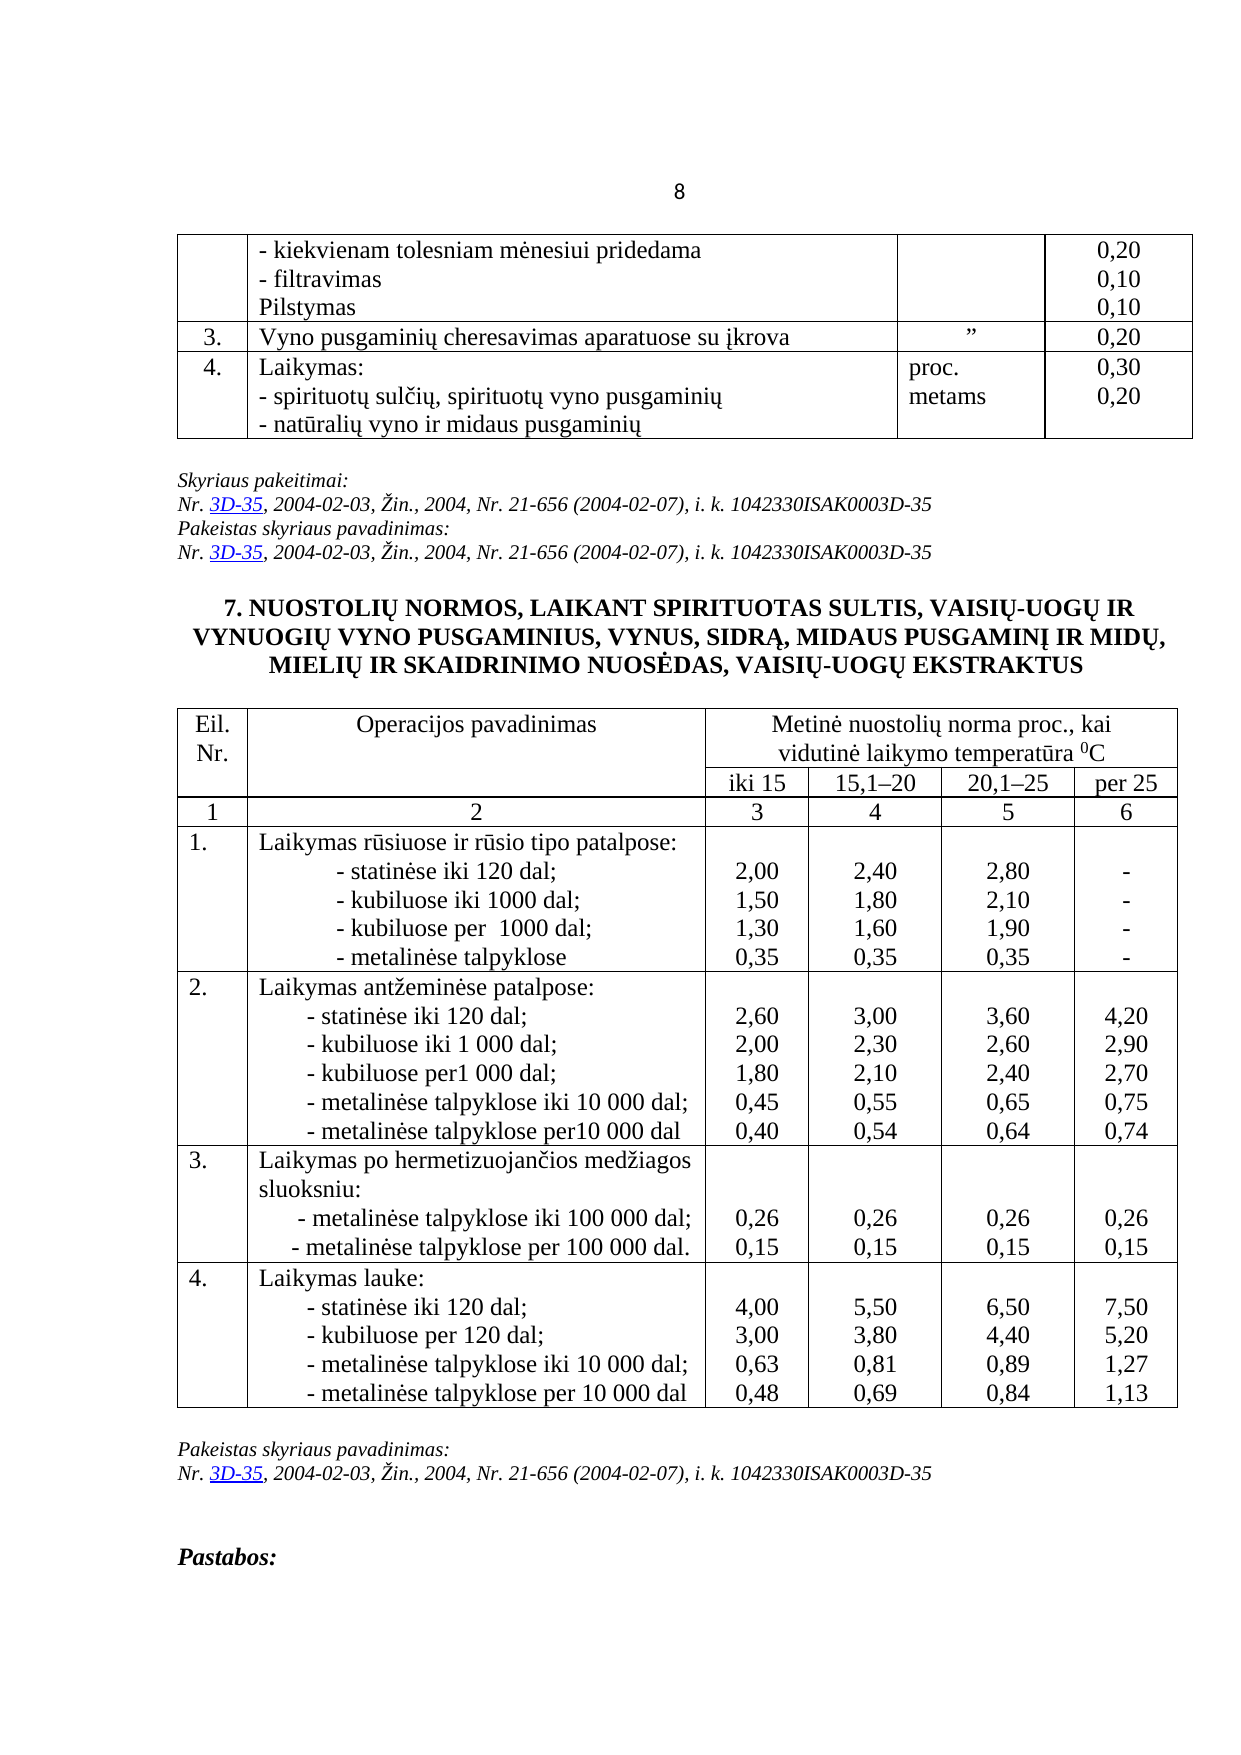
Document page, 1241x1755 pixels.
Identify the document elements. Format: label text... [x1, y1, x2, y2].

table_cell Laikymas po hermetizuojančios medžiagos sluoksniu: - metalinėse talpyklose iki 100 000 dal; - metalinėse talpyklose per 100 000 dal. [248, 1146, 705, 1262]
table_cell 3. [178, 1146, 247, 1262]
text Nr. 3D-35, 2004-02-03, Žin., 2004, Nr. 21-656 (2004-02-07), i. k. 1042330ISAK0003D-35 [177, 1461, 1181, 1485]
table_cell 0,26 0,15 [1075, 1146, 1177, 1262]
table_cell [178, 235, 247, 321]
table_cell iki 15 [706, 768, 808, 796]
table_cell 2,00 1,50 1,30 0,35 [706, 827, 808, 971]
table_cell 5,50 3,80 0,81 0,69 [809, 1263, 941, 1407]
text Skyriaus pakeitimai: [177, 468, 1181, 492]
table_cell 0,26 0,15 [942, 1146, 1074, 1262]
table_cell 5 [942, 798, 1074, 826]
table_cell proc. metams [898, 352, 1044, 438]
table_cell [178, 767, 247, 796]
table_cell 4. [178, 1263, 247, 1407]
table_cell 3 [706, 798, 808, 826]
table_cell 2,40 1,80 1,60 0,35 [809, 827, 941, 971]
text 7. NUOSTOLIŲ NORMOS, LAIKANT SPIRITUOTAS SULTIS, VAISIŲ-UOGŲ IR VYNUOGIŲ VYNO PUSGAMINIUS, VYNUS, SIDRĄ, MIDAUS PUSGAMINĮ IR MIDŲ, MIELIŲ IR SKAIDRINIMO NUOSĖDAS, VAISIŲ-UOGŲ EKSTRAKTUS [177, 593, 1181, 679]
table_header Metinė nuostolių norma proc., kai vidutinė laikymo temperatūra 0C [706, 709, 1177, 767]
table_cell 1. [178, 827, 247, 971]
table_cell per 25 [1075, 768, 1177, 796]
table_cell 4 [809, 798, 941, 826]
table_cell 3,00 2,30 2,10 0,55 0,54 [809, 972, 941, 1144]
table_cell Laikymas rūsiuose ir rūsio tipo patalpose: - statinėse iki 120 dal; - kubiluose iki 1000 dal; - kubiluose per 1000 dal; - metalinėse talpyklose [248, 827, 705, 971]
table_cell 15,1–20 [809, 768, 941, 796]
table_cell Vyno pusgaminių cheresavimas aparatuose su įkrova [248, 322, 897, 351]
table_cell Laikymas lauke: - statinėse iki 120 dal; - kubiluose per 120 dal; - metalinėse talpyklose iki 10 000 dal; - metalinėse talpyklose per 10 000 dal [248, 1263, 705, 1407]
table_cell 0,26 0,15 [706, 1146, 808, 1262]
table_header Eil.Nr. [178, 709, 247, 767]
text Nr. 3D-35, 2004-02-03, Žin., 2004, Nr. 21-656 (2004-02-07), i. k. 1042330ISAK0003D-35 [177, 540, 1181, 564]
text Nr. 3D-35, 2004-02-03, Žin., 2004, Nr. 21-656 (2004-02-07), i. k. 1042330ISAK0003D-35 [177, 492, 1181, 516]
table_cell 4,00 3,00 0,63 0,48 [706, 1263, 808, 1407]
table_cell 2. [178, 972, 247, 1144]
table_cell Laikymas: - spirituotų sulčių, spirituotų vyno pusgaminių - natūralių vyno ir midaus pusgaminių [248, 352, 897, 438]
text Pakeistas skyriaus pavadinimas: [177, 1437, 1181, 1461]
table_cell 0,20 [1046, 322, 1192, 351]
table_cell [248, 767, 705, 796]
table_cell 0,26 0,15 [809, 1146, 941, 1262]
table_cell 2,80 2,10 1,90 0,35 [942, 827, 1074, 971]
table_cell - - - - [1075, 827, 1177, 971]
table_cell ” [898, 322, 1044, 351]
table_cell 1 [178, 798, 247, 826]
table_cell 2 [248, 798, 705, 826]
table_cell 4. [178, 352, 247, 438]
table_cell [898, 235, 1044, 321]
text Pakeistas skyriaus pavadinimas: [177, 516, 1181, 540]
table_cell 6,50 4,40 0,89 0,84 [942, 1263, 1074, 1407]
table_cell 7,50 5,20 1,27 1,13 [1075, 1263, 1177, 1407]
text Pastabos: [177, 1542, 1181, 1571]
table_cell 6 [1075, 798, 1177, 826]
table_cell 4,20 2,90 2,70 0,75 0,74 [1075, 972, 1177, 1144]
table_cell 0,20 0,10 0,10 [1046, 235, 1192, 321]
table_header Operacijos pavadinimas [248, 709, 705, 767]
table_cell 0,30 0,20 [1046, 352, 1192, 438]
table_cell Laikymas antžeminėse patalpose: - statinėse iki 120 dal; - kubiluose iki 1 000 dal; - kubiluose per1 000 dal; - metalinėse talpyklose iki 10 000 dal; - metalinėse talpyklose per10 000 dal [248, 972, 705, 1144]
table_cell 2,60 2,00 1,80 0,45 0,40 [706, 972, 808, 1144]
table_cell 20,1–25 [942, 768, 1074, 796]
table_cell 3. [178, 322, 247, 351]
table_cell 3,60 2,60 2,40 0,65 0,64 [942, 972, 1074, 1144]
table_cell - kiekvienam tolesniam mėnesiui pridedama - filtravimas Pilstymas [248, 235, 897, 321]
